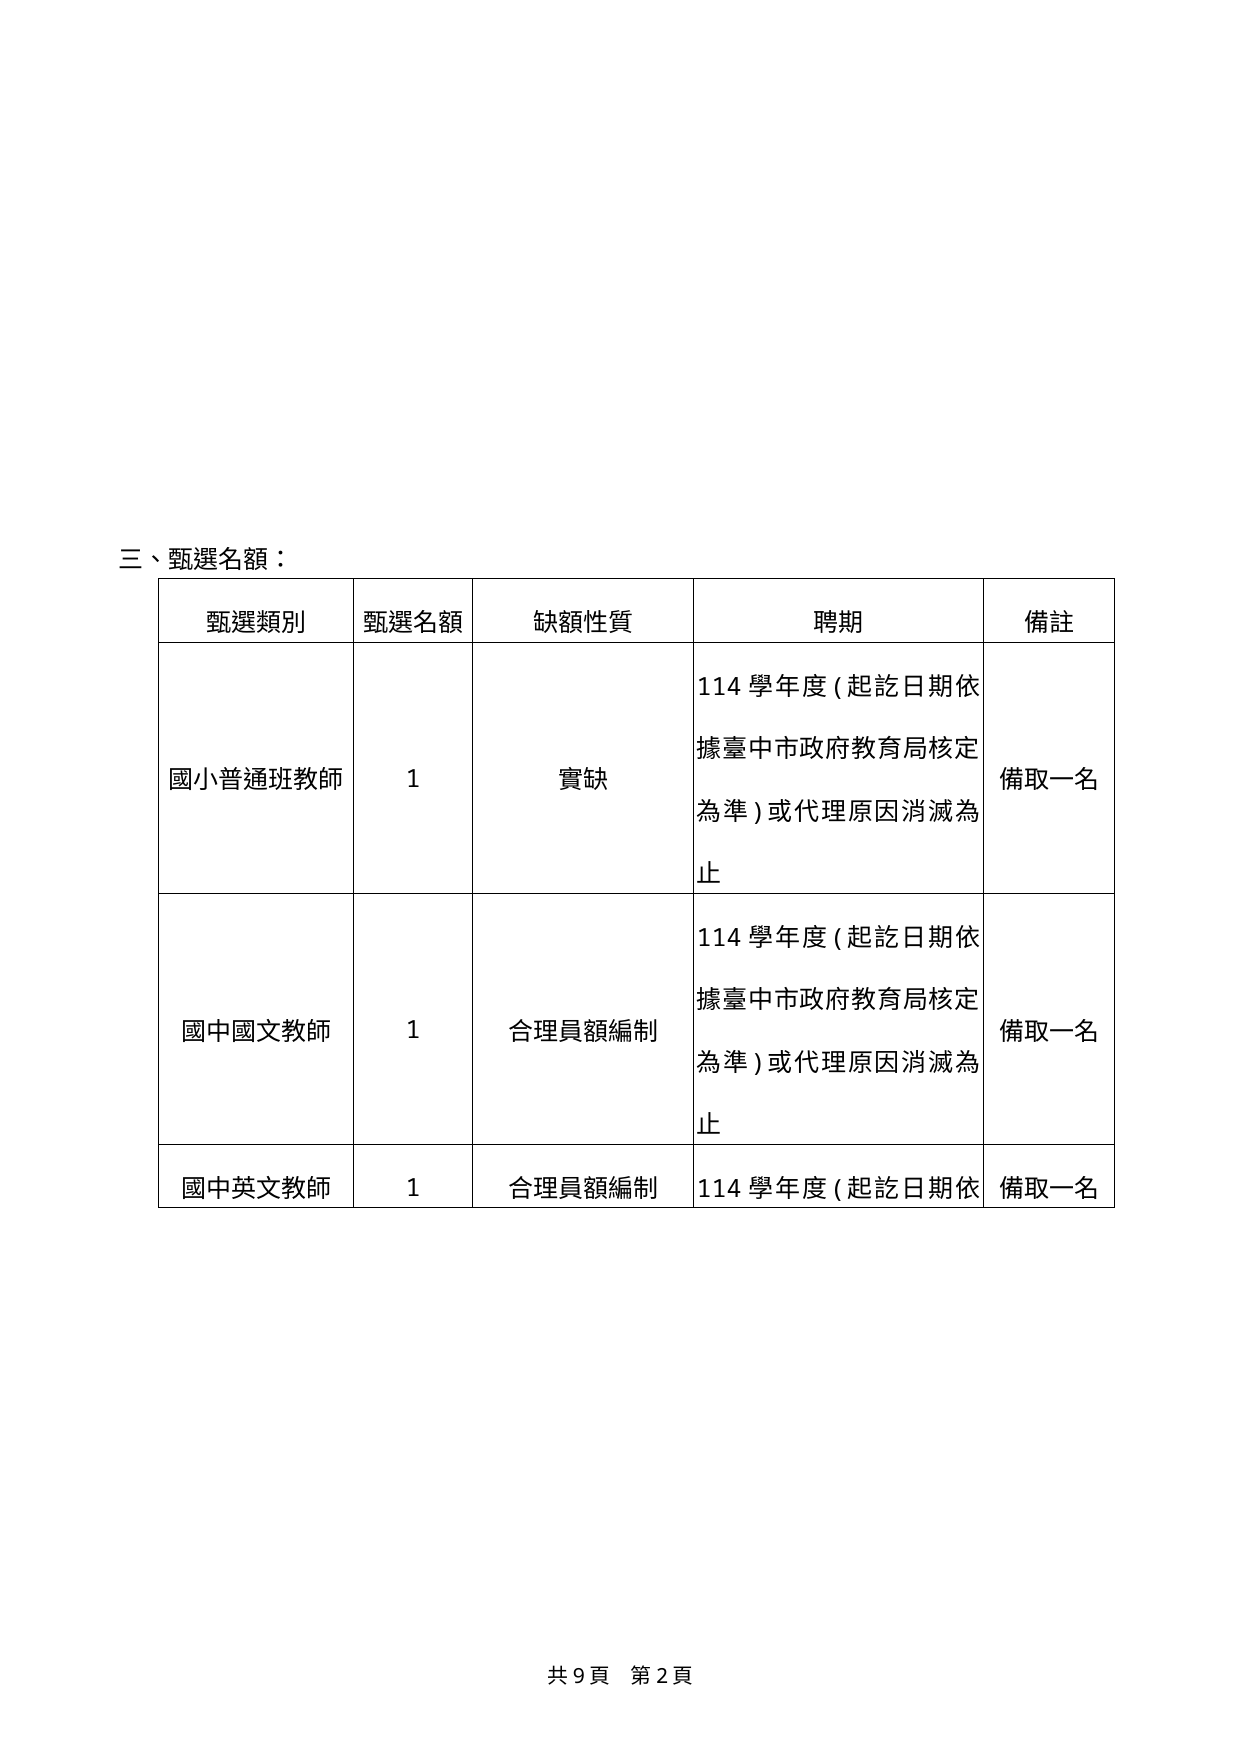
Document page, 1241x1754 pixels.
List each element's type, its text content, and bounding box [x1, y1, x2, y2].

table_header 聘期 [694, 579, 983, 642]
table_cell 114學年度(起訖日期依 [694, 1145, 983, 1207]
table_cell 114學年度(起訖日期依據臺中市政府教育局核定為準)或代理原因消滅為止 [694, 894, 983, 1144]
table_cell 1 [354, 894, 472, 1144]
table_header 缺額性質 [473, 579, 693, 642]
table_cell 114學年度(起訖日期依據臺中市政府教育局核定為準)或代理原因消滅為止 [694, 643, 983, 893]
table_cell 1 [354, 643, 472, 893]
table_cell 備取一名 [984, 643, 1114, 893]
table_cell 合理員額編制 [473, 1145, 693, 1207]
table_cell 1 [354, 1145, 472, 1207]
table_header 備註 [984, 579, 1114, 642]
text 三、甄選名額： [118, 516, 1122, 578]
table_header 甄選類別 [159, 579, 353, 642]
table_cell 國小普通班教師 [159, 643, 353, 893]
table_cell 實缺 [473, 643, 693, 893]
table_cell 備取一名 [984, 894, 1114, 1144]
table_cell 合理員額編制 [473, 894, 693, 1144]
table_cell 備取一名 [984, 1145, 1114, 1207]
table_header 甄選名額 [354, 579, 472, 642]
table_cell 國中英文教師 [159, 1145, 353, 1207]
table_cell 國中國文教師 [159, 894, 353, 1144]
